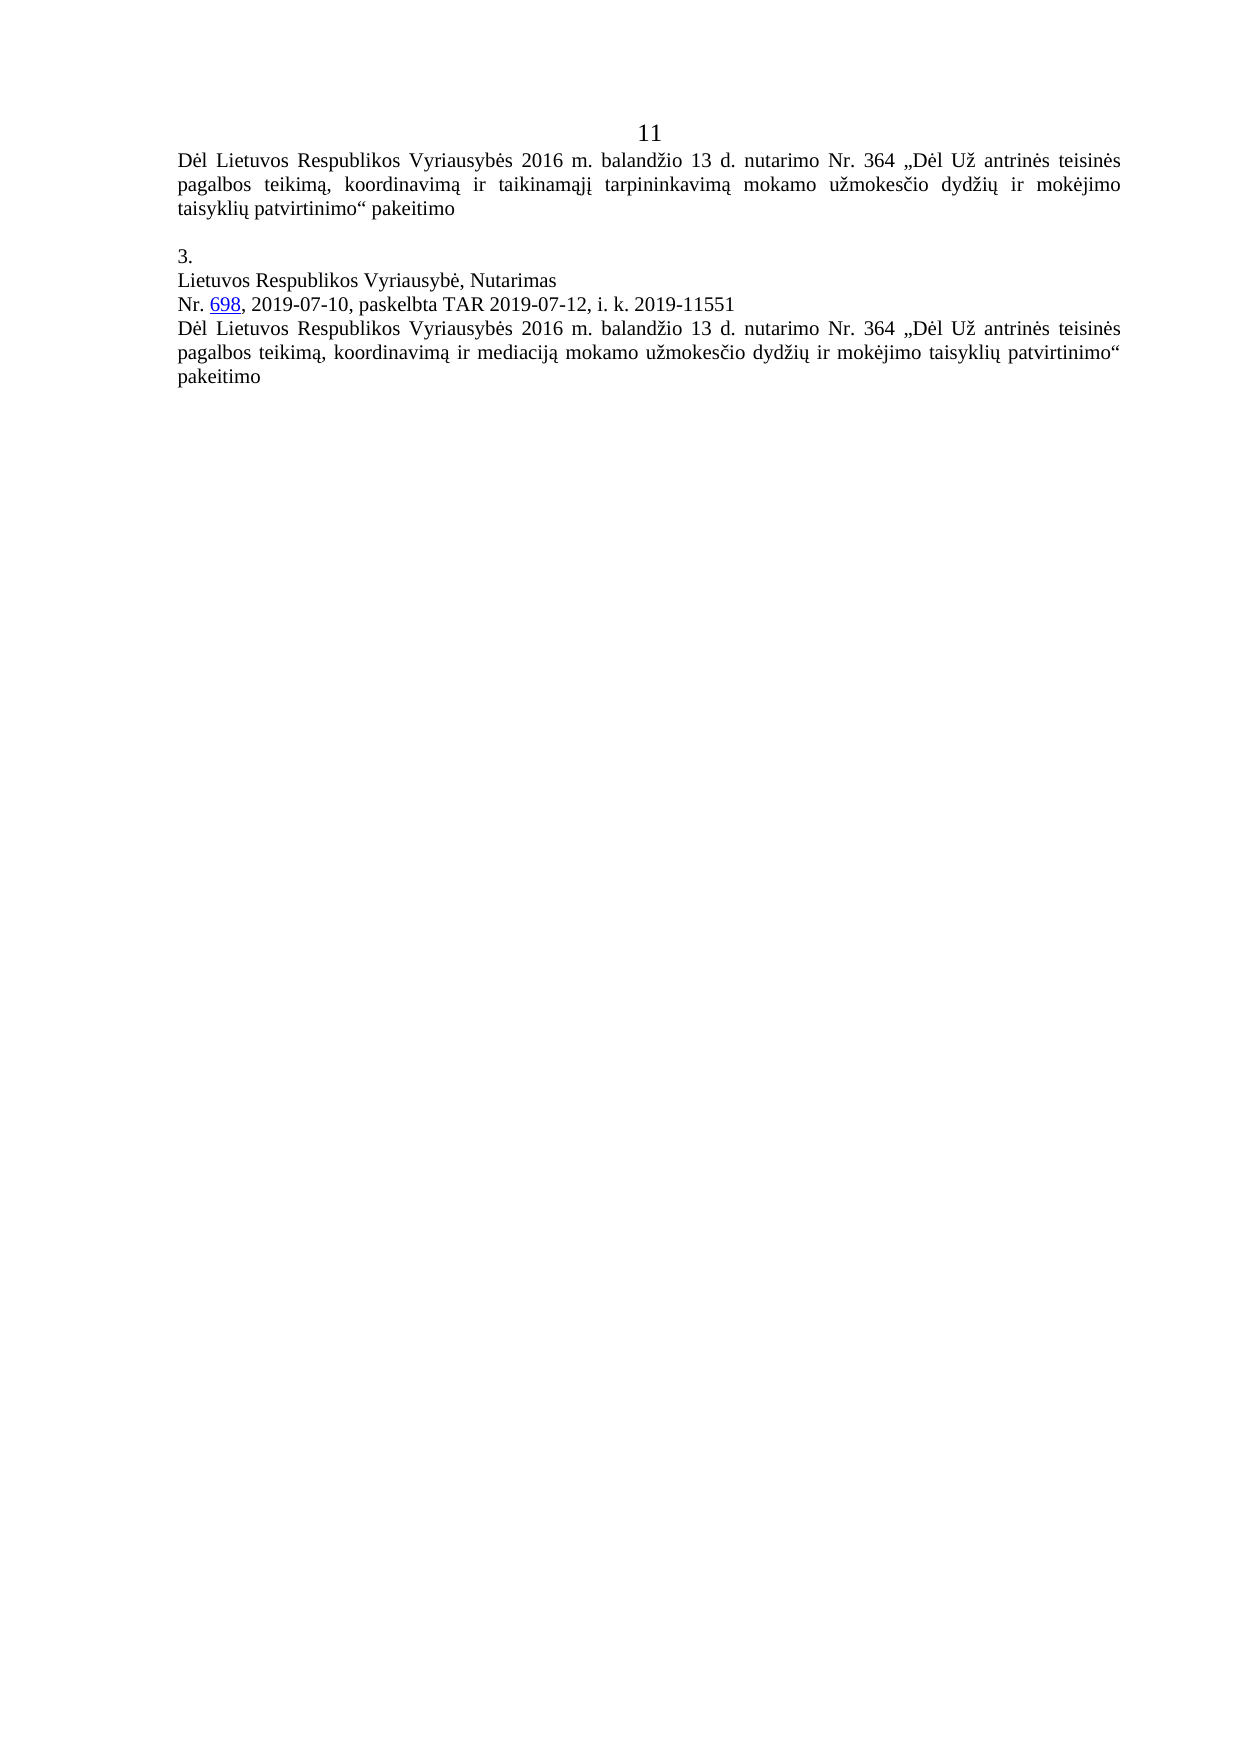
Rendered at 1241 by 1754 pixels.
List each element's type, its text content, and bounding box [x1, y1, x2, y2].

text Dėl Lietuvos Respublikos Vyriausybės 2016 m. balandžio 13 d. nutarimo Nr. 364 „Dėl Už antrinės teisinės pagalbos teikimą, koordinavimą ir taikinamąjį tarpininkavimą mokamo užmokesčio dydžių ir mokėjimo taisyklių patvirtinimo“ pakeitimo [177, 148, 1122, 220]
text Nr. 698, 2019-07-10, paskelbta TAR 2019-07-12, i. k. 2019-11551 [177, 292, 1122, 316]
text Dėl Lietuvos Respublikos Vyriausybės 2016 m. balandžio 13 d. nutarimo Nr. 364 „Dėl Už antrinės teisinės pagalbos teikimą, koordinavimą ir mediaciją mokamo užmokesčio dydžių ir mokėjimo taisyklių patvirtinimo“ pakeitimo [177, 316, 1122, 388]
text Lietuvos Respublikos Vyriausybė, Nutarimas [177, 268, 1122, 292]
text 3. [177, 244, 1122, 268]
